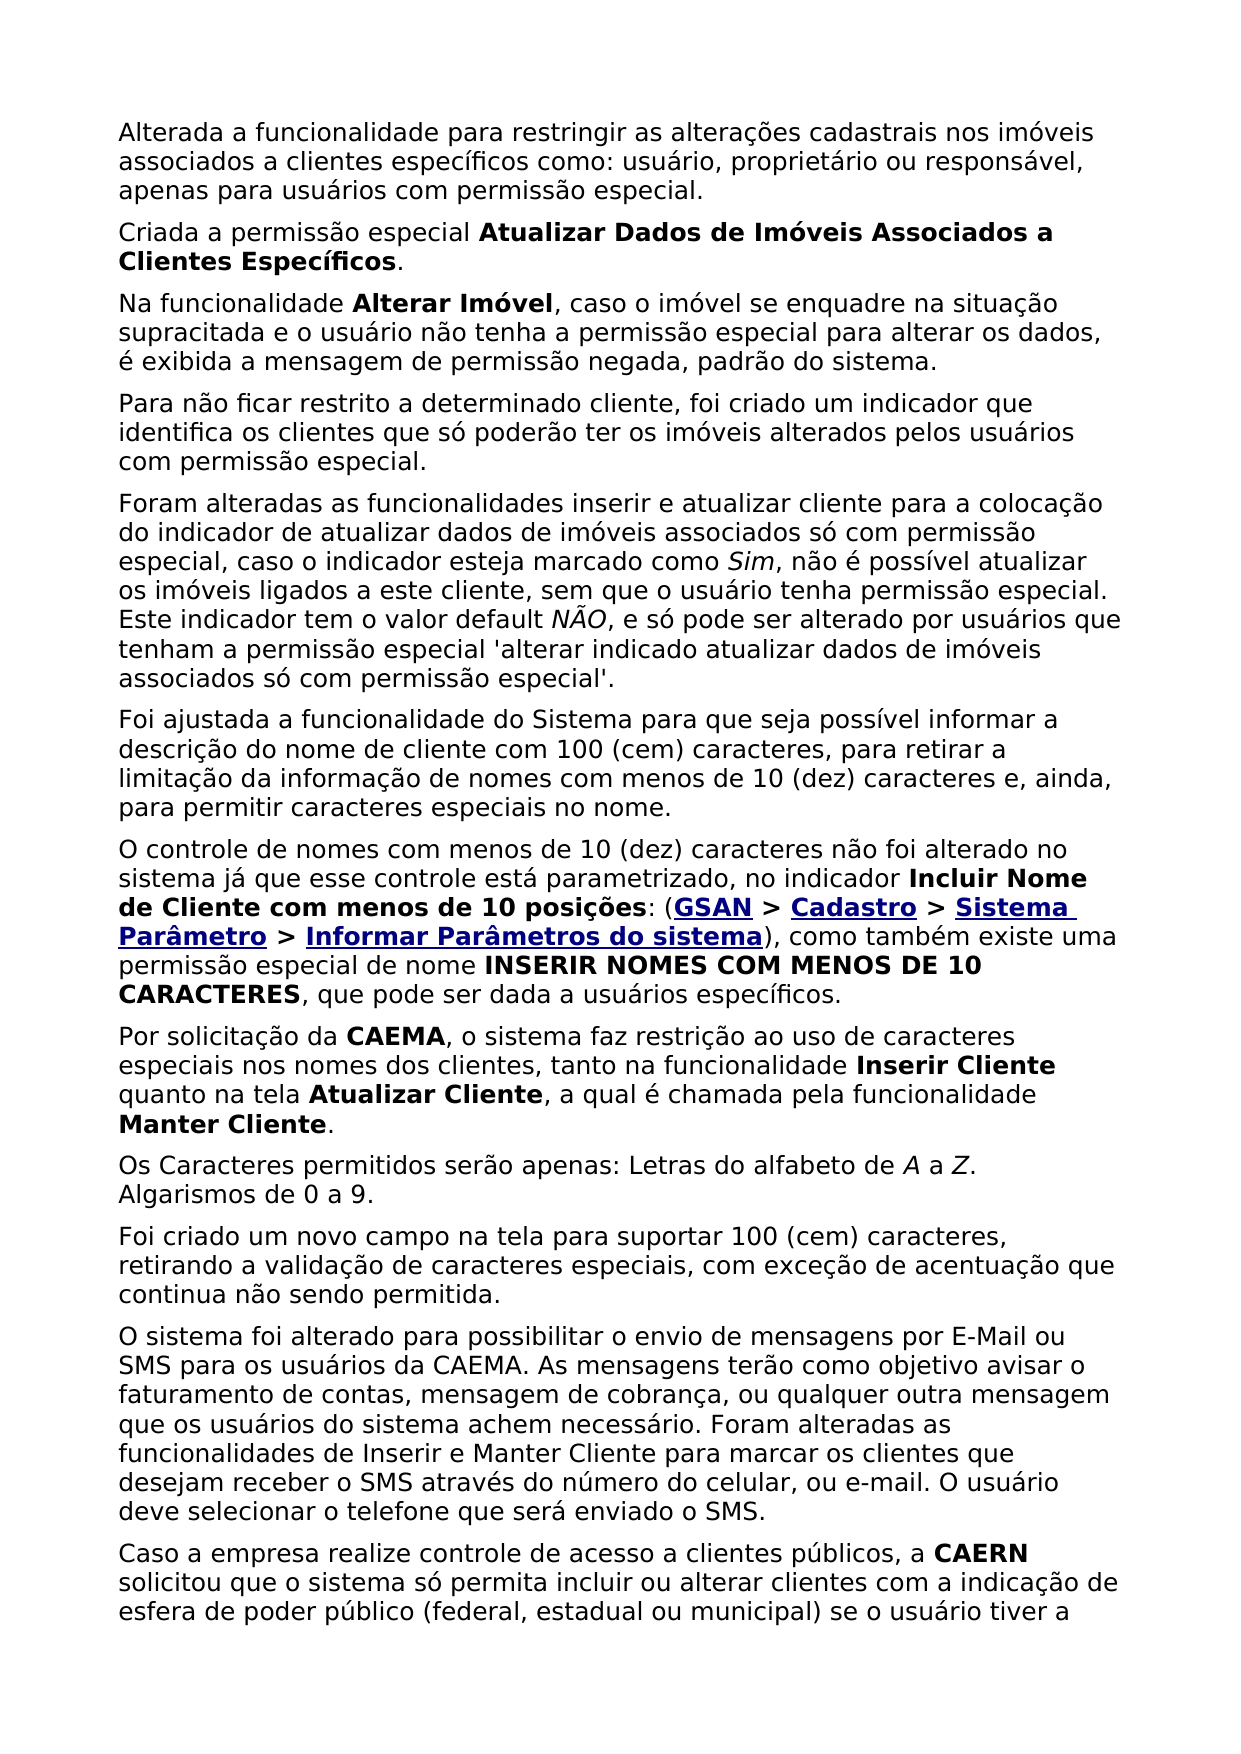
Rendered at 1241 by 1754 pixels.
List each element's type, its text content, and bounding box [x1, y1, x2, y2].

text Criada a permissão especial Atualizar Dados de Imóveis Associados a Clientes Específicos. [118, 218, 1122, 276]
text O controle de nomes com menos de 10 (dez) caracteres não foi alterado no sistema já que esse controle está parametrizado, no indicador Incluir Nome de Cliente com menos de 10 posições: (GSAN > Cadastro > Sistema Parâmetro > Informar Parâmetros do sistema), como também existe uma permissão especial de nome INSERIR NOMES COM MENOS DE 10 CARACTERES, que pode ser dada a usuários específicos. [118, 835, 1122, 1010]
text Foram alteradas as funcionalidades inserir e atualizar cliente para a colocação do indicador de atualizar dados de imóveis associados só com permissão especial, caso o indicador esteja marcado como Sim, não é possível atualizar os imóveis ligados a este cliente, sem que o usuário tenha permissão especial. Este indicador tem o valor default NÃO, e só pode ser alterado por usuários que tenham a permissão especial 'alterar indicado atualizar dados de imóveis associados só com permissão especial'. [118, 489, 1122, 693]
text Os Caracteres permitidos serão apenas: Letras do alfabeto de A a Z. Algarismos de 0 a 9. [118, 1151, 1122, 1210]
text Foi ajustada a funcionalidade do Sistema para que seja possível informar a descrição do nome de cliente com 100 (cem) caracteres, para retirar a limitação da informação de nomes com menos de 10 (dez) caracteres e, ainda, para permitir caracteres especiais no nome. [118, 706, 1122, 822]
text Na funcionalidade Alterar Imóvel, caso o imóvel se enquadre na situação supracitada e o usuário não tenha a permissão especial para alterar os dados, é exibida a mensagem de permissão negada, padrão do sistema. [118, 289, 1122, 376]
text Por solicitação da CAEMA, o sistema faz restrição ao uso de caracteres especiais nos nomes dos clientes, tanto na funcionalidade Inserir Cliente quanto na tela Atualizar Cliente, a qual é chamada pela funcionalidade Manter Cliente. [118, 1022, 1122, 1139]
text O sistema foi alterado para possibilitar o envio de mensagens por E-Mail ou SMS para os usuários da CAEMA. As mensagens terão como objetivo avisar o faturamento de contas, mensagem de cobrança, ou qualquer outra mensagem que os usuários do sistema achem necessário. Foram alteradas as funcionalidades de Inserir e Manter Cliente para marcar os clientes que desejam receber o SMS através do número do celular, ou e-mail. O usuário deve selecionar o telefone que será enviado o SMS. [118, 1322, 1122, 1526]
text Caso a empresa realize controle de acesso a clientes públicos, a CAERN solicitou que o sistema só permita incluir ou alterar clientes com a indicação de esfera de poder público (federal, estadual ou municipal) se o usuário tiver a [118, 1539, 1122, 1626]
text Para não ficar restrito a determinado cliente, foi criado um indicador que identifica os clientes que só poderão ter os imóveis alterados pelos usuários com permissão especial. [118, 389, 1122, 476]
text Foi criado um novo campo na tela para suportar 100 (cem) caracteres, retirando a validação de caracteres especiais, com exceção de acentuação que continua não sendo permitida. [118, 1222, 1122, 1310]
text Alterada a funcionalidade para restringir as alterações cadastrais nos imóveis associados a clientes específicos como: usuário, proprietário ou responsável, apenas para usuários com permissão especial. [118, 118, 1122, 206]
